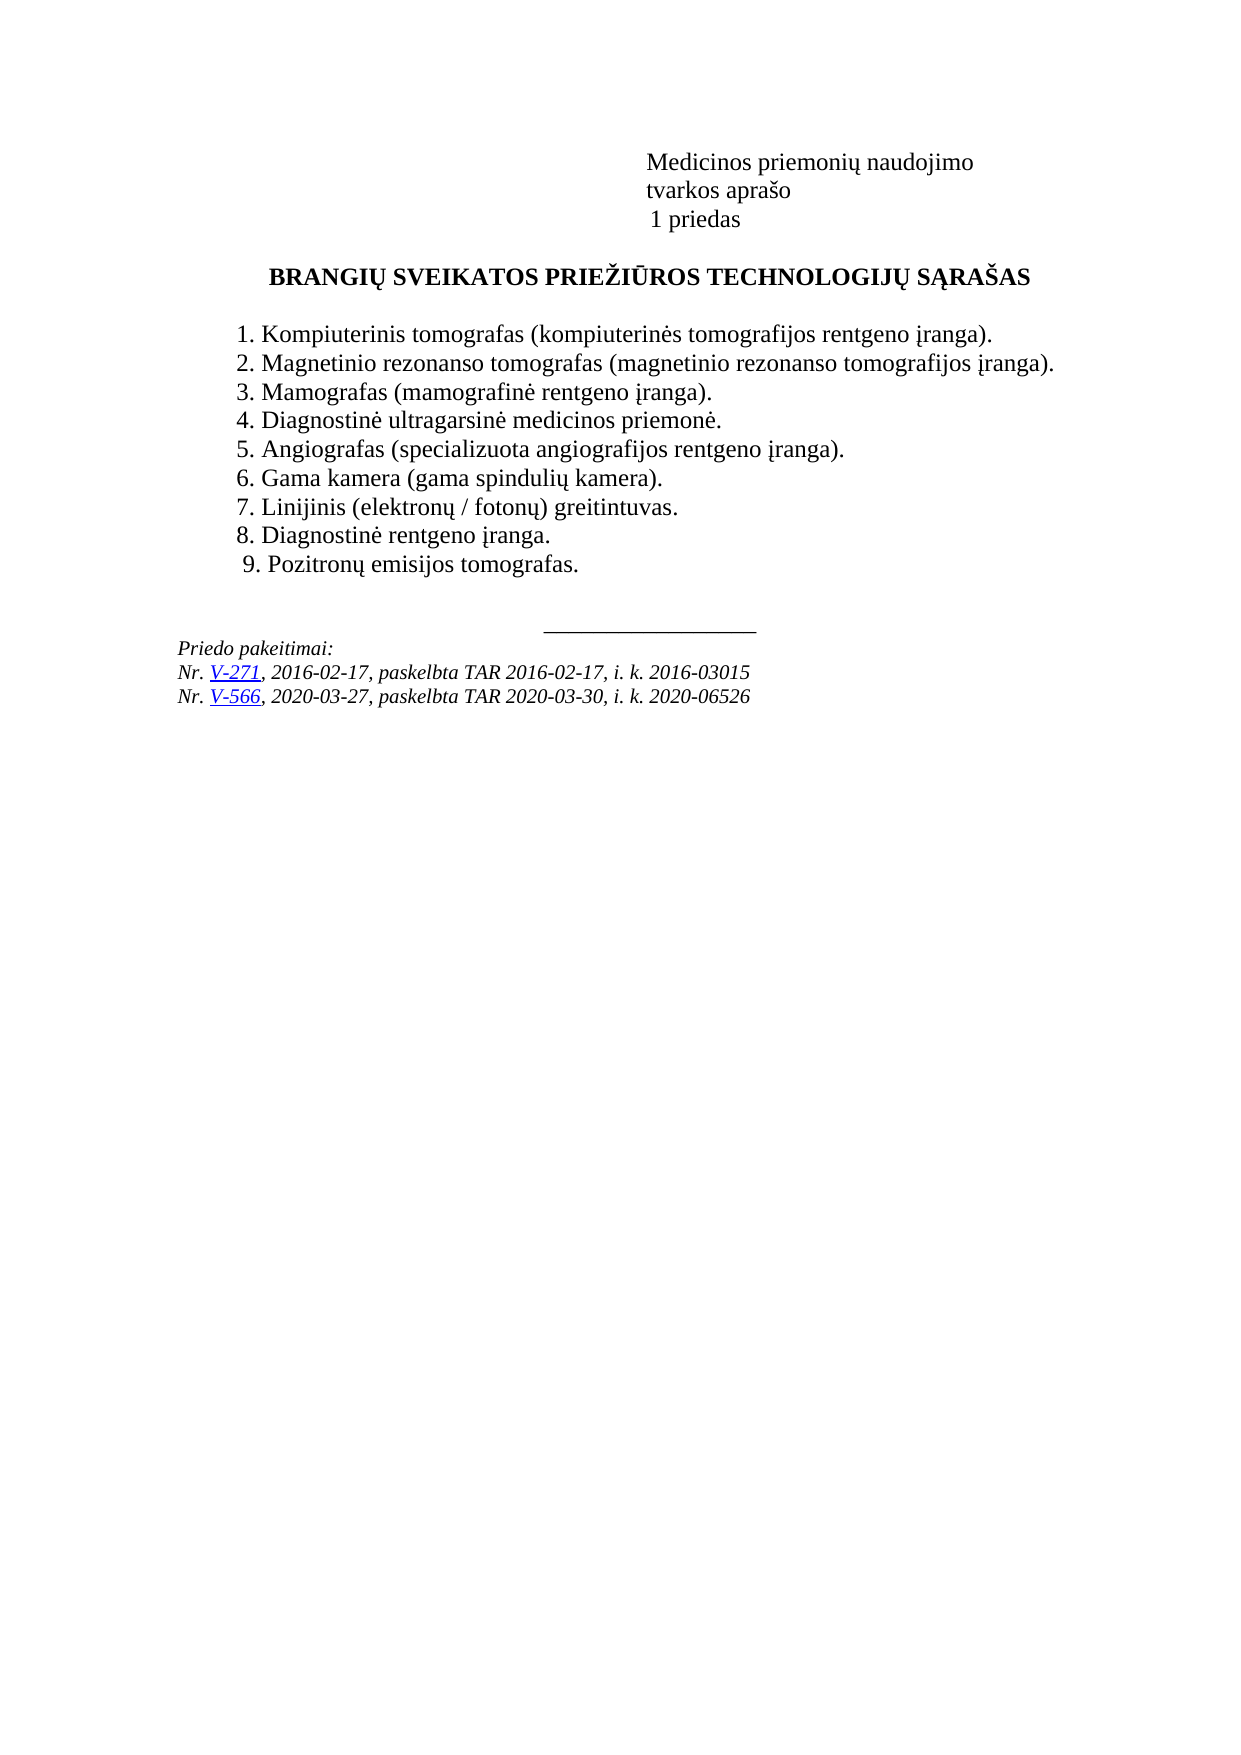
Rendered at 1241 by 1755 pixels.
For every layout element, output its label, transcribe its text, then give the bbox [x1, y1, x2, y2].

text 4. Diagnostinė ultragarsinė medicinos priemonė. [177, 406, 1122, 434]
text 3. Mamografas (mamografinė rentgeno įranga). [177, 377, 1122, 406]
text tvarkos aprašo [177, 176, 1122, 204]
text 5. Angiografas (specializuota angiografijos rentgeno įranga). [177, 434, 1122, 463]
text 9. Pozitronų emisijos tomografas. [177, 549, 1122, 578]
text 6. Gama kamera (gama spindulių kamera). [177, 463, 1122, 492]
text 2. Magnetinio rezonanso tomografas (magnetinio rezonanso tomografijos įranga). [177, 348, 1122, 377]
text BRANGIŲ SVEIKATOS PRIEŽIŪROS TECHNOLOGIJŲ SĄRAŠAS [177, 262, 1122, 291]
text 1. Kompiuterinis tomografas (kompiuterinės tomografijos rentgeno įranga). [177, 319, 1122, 348]
text Nr. V-271, 2016-02-17, paskelbta TAR 2016-02-17, i. k. 2016-03015 [177, 660, 1122, 684]
text Priedo pakeitimai: [177, 636, 1122, 660]
text Medicinos priemonių naudojimo [177, 147, 1122, 176]
text 1 priedas [649, 204, 1122, 233]
text _________________ [177, 607, 1122, 636]
text 7. Linijinis (elektronų / fotonų) greitintuvas. [177, 492, 1122, 521]
text Nr. V-566, 2020-03-27, paskelbta TAR 2020-03-30, i. k. 2020-06526 [177, 684, 1122, 708]
text 8. Diagnostinė rentgeno įranga. [177, 521, 1122, 549]
